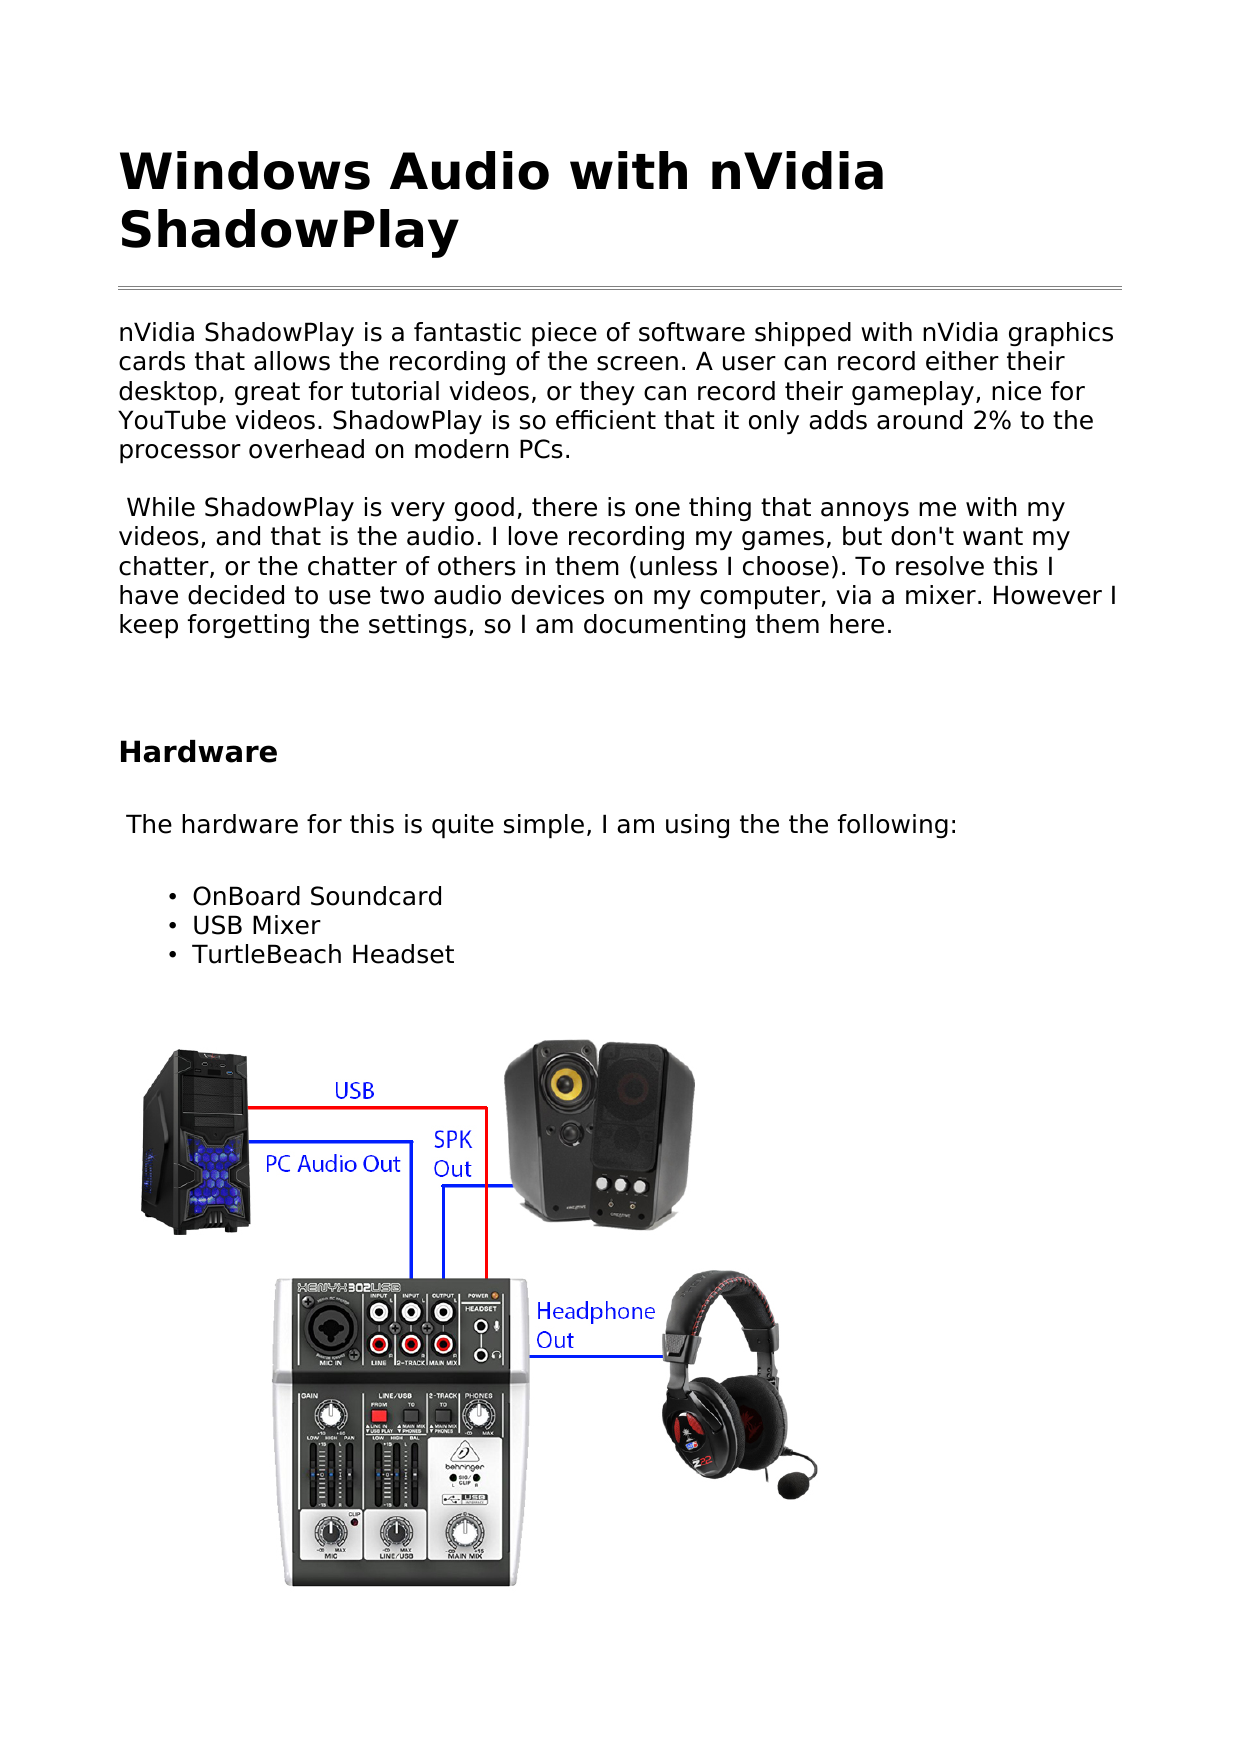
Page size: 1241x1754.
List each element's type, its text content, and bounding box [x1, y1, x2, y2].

subtitle Hardware [118, 735, 1122, 769]
list TurtleBeach Headset [177, 940, 1122, 969]
text The hardware for this is quite simple, I am using the the following: [118, 782, 1122, 840]
picture [126, 1028, 830, 1599]
text [118, 999, 1122, 1633]
list OnBoard Soundcard [177, 882, 1122, 911]
subtitle Windows Audio with nVidia ShadowPlay [118, 143, 1122, 259]
list USB Mixer [177, 911, 1122, 940]
text nVidia ShadowPlay is a fantastic piece of software shipped with nVidia graphics cards that allows the recording of the screen. A user can record either their desktop, great for tutorial videos, or they can record their gameplay, nice for YouTube videos. ShadowPlay is so efficient that it only adds around 2% to the processor overhead on modern PCs. While ShadowPlay is very good, there is one thing that annoys me with my videos, and that is the audio. I love recording my games, but don't want my chatter, or the chatter of others in them (unless I choose). To resolve this I have decided to use two audio devices on my computer, via a mixer. However I keep forgetting the settings, so I am documenting them here. [118, 318, 1122, 698]
